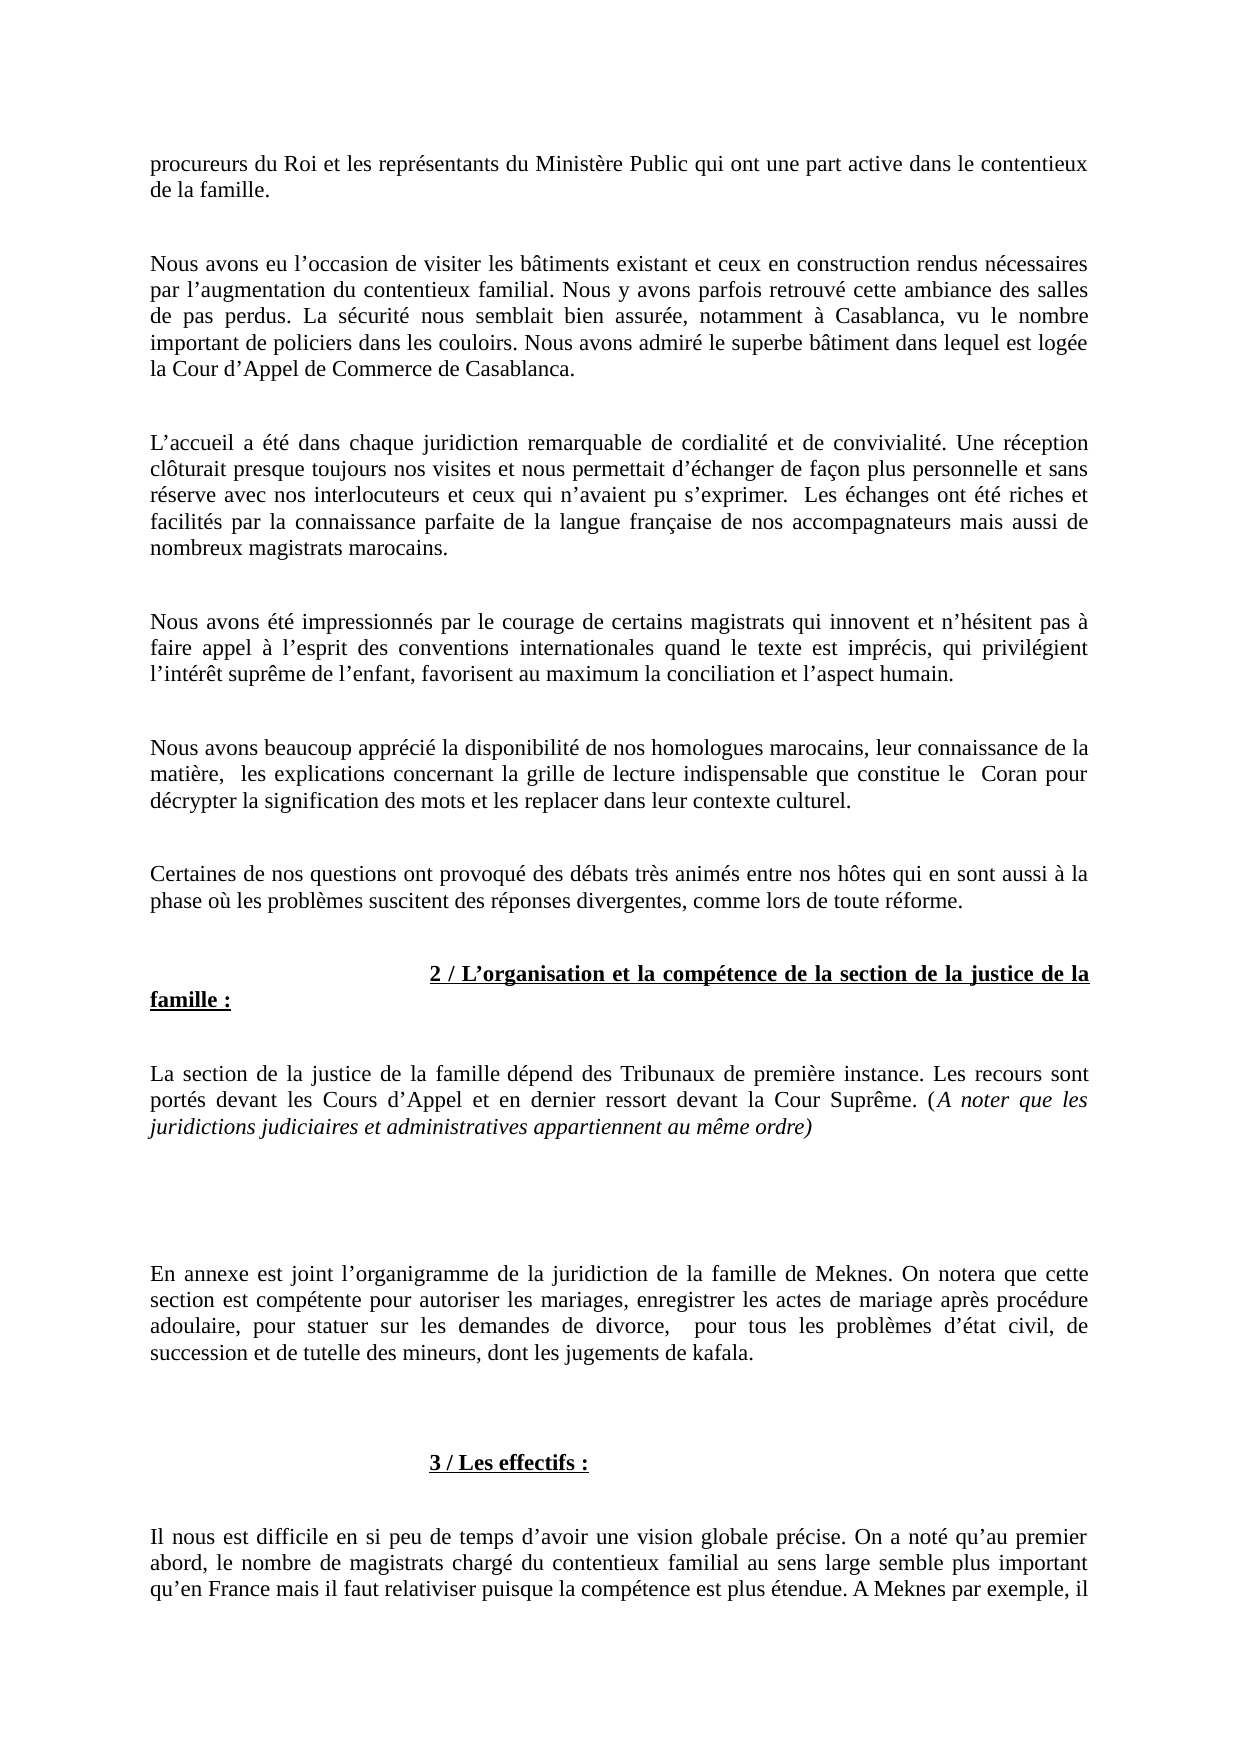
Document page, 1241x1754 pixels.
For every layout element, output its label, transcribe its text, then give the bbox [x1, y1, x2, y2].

text Nous avons été impressionnés par le courage de certains magistrats qui innovent et n’hésitent pas à faire appel à l’esprit des conventions internationales quand le texte est imprécis, qui privilégient l’intérêt suprême de l’enfant, favorisent au maximum la conciliation et l’aspect humain. [150, 608, 1090, 687]
text La section de la justice de la famille dépend des Tribunaux de première instance. Les recours sont portés devant les Cours d’Appel et en dernier ressort devant la Cour Suprême. (A noter que les juridictions judiciaires et administratives appartiennent au même ordre) [150, 1060, 1090, 1139]
text Certaines de nos questions ont provoqué des débats très animés entre nos hôtes qui en sont aussi à la phase où les problèmes suscitent des réponses divergentes, comme lors de toute réforme. [150, 860, 1090, 913]
text 2 / L’organisation et la compétence de la section de la justice de la famille : [150, 960, 1090, 1013]
text Nous avons beaucoup apprécié la disponibilité de nos homologues marocains, leur connaissance de la matière, les explications concernant la grille de lecture indispensable que constitue le Coran pour décrypter la signification des mots et les replacer dans leur contexte culturel. [150, 734, 1090, 813]
text Nous avons eu l’occasion de visiter les bâtiments existant et ceux en construction rendus nécessaires par l’augmentation du contentieux familial. Nous y avons parfois retrouvé cette ambiance des salles de pas perdus. La sécurité nous semblait bien assurée, notamment à Casablanca, vu le nombre important de policiers dans les couloirs. Nous avons admiré le superbe bâtiment dans lequel est logée la Cour d’Appel de Commerce de Casablanca. [150, 250, 1090, 382]
text L’accueil a été dans chaque juridiction remarquable de cordialité et de convivialité. Une réception clôturait presque toujours nos visites et nous permettait d’échanger de façon plus personnelle et sans réserve avec nos interlocuteurs et ceux qui n’avaient pu s’exprimer. Les échanges ont été riches et facilités par la connaissance parfaite de la langue française de nos accompagnateurs mais aussi de nombreux magistrats marocains. [150, 429, 1090, 561]
text 3 / Les effectifs : [150, 1449, 1090, 1476]
text procureurs du Roi et les représentants du Ministère Public qui ont une part active dans le contentieux de la famille. [150, 150, 1090, 203]
text Il nous est difficile en si peu de temps d’avoir une vision globale précise. On a noté qu’au premier abord, le nombre de magistrats chargé du contentieux familial au sens large semble plus important qu’en France mais il faut relativiser puisque la compétence est plus étendue. A Meknes par exemple, il [150, 1523, 1090, 1602]
text En annexe est joint l’organigramme de la juridiction de la famille de Meknes. On notera que cette section est compétente pour autoriser les mariages, enregistrer les actes de mariage après procédure adoulaire, pour statuer sur les demandes de divorce, pour tous les problèmes d’état civil, de succession et de tutelle des mineurs, dont les jugements de kafala. [150, 1260, 1090, 1365]
